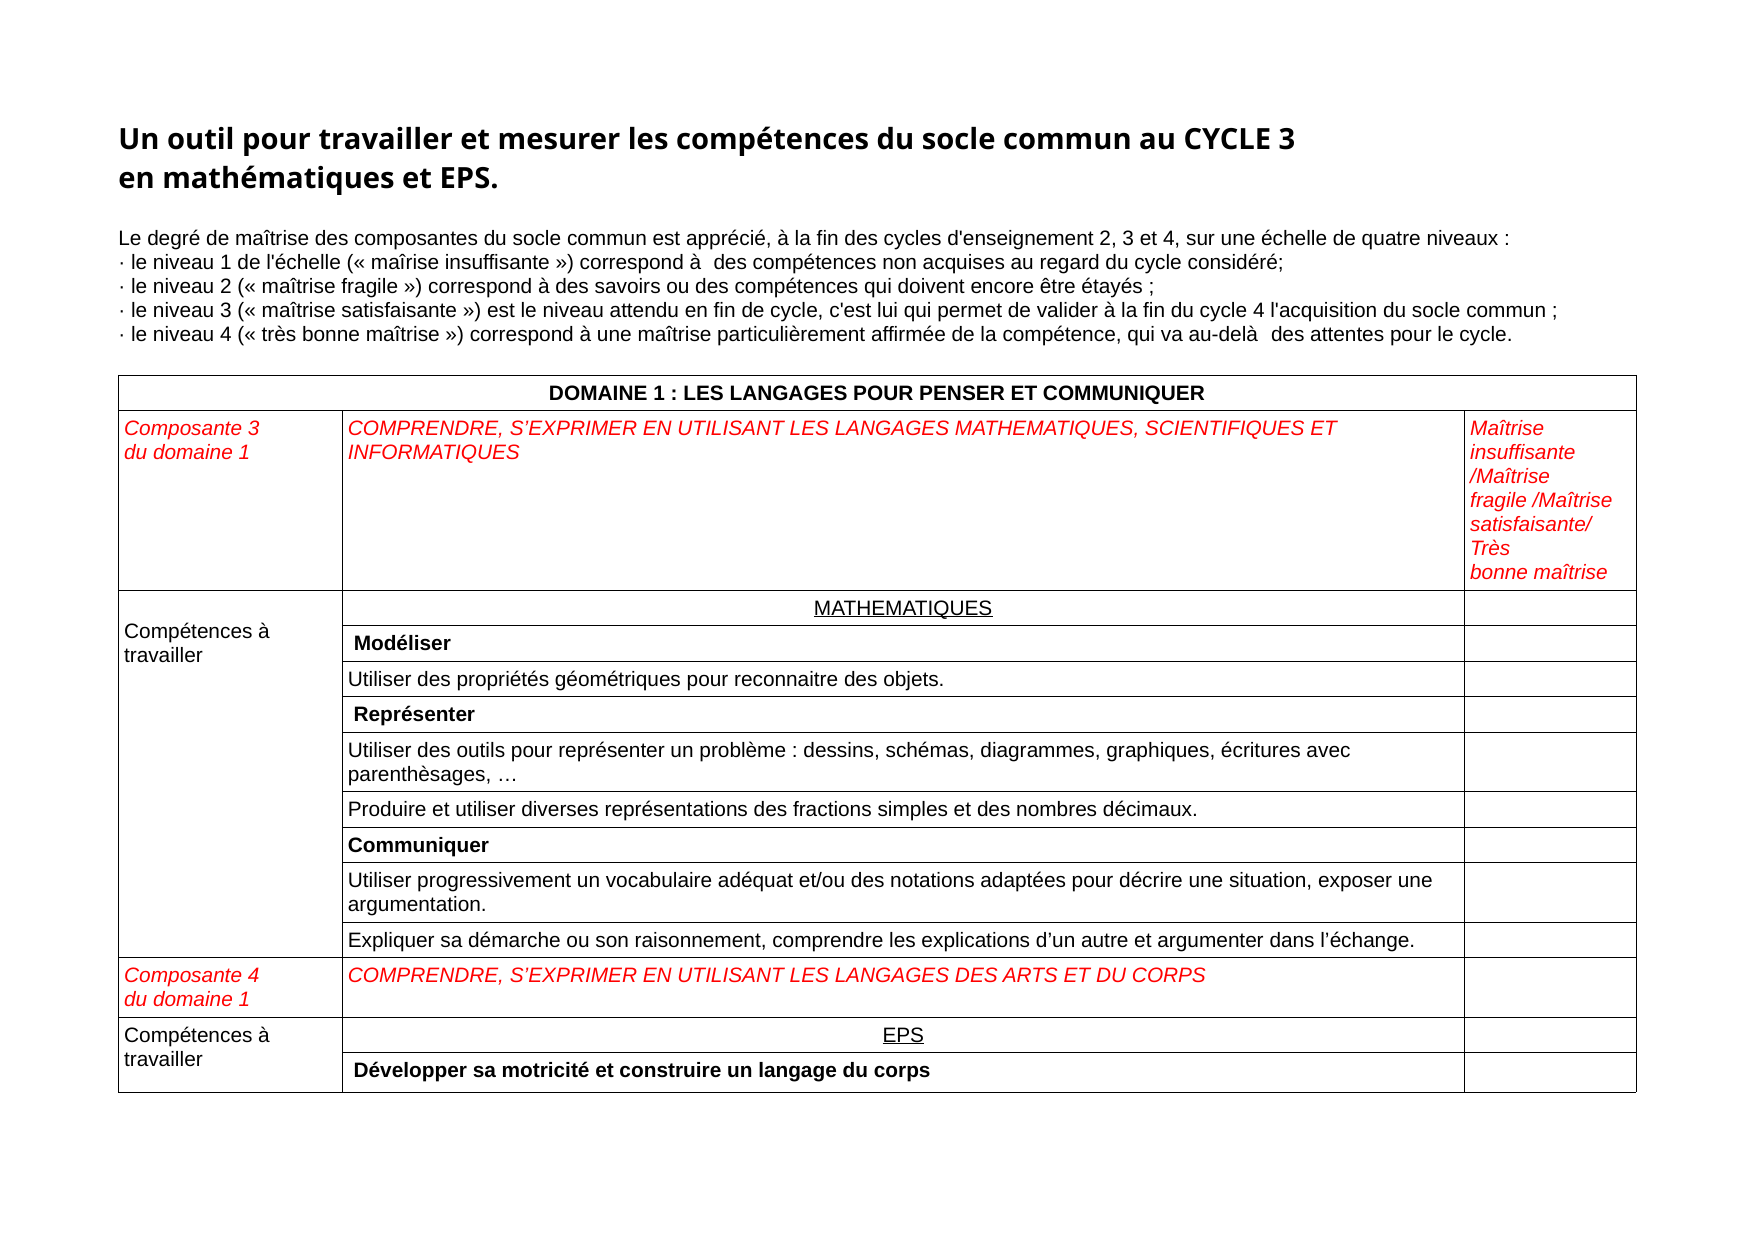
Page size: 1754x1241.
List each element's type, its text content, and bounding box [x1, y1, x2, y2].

table_cell Composante 3 du domaine 1 [119, 411, 342, 589]
table_cell Développer sa motricité et construire un langage du corps [343, 1053, 1464, 1092]
table_cell Compétences à travailler [119, 591, 342, 957]
table_cell [1465, 1018, 1636, 1052]
table_header DOMAINE 1 : LES LANGAGES POUR PENSER ET COMMUNIQUER [119, 376, 1636, 410]
table_cell Compétences à travailler [119, 1018, 342, 1092]
table_cell [1465, 923, 1636, 957]
table_cell COMPRENDRE, S’EXPRIMER EN UTILISANT LES LANGAGES MATHEMATIQUES, SCIENTIFIQUES ET INFORMATIQUES [343, 411, 1464, 589]
table_cell COMPRENDRE, S’EXPRIMER EN UTILISANT LES LANGAGES DES ARTS ET DU CORPS [343, 958, 1464, 1017]
table_cell Communiquer [343, 828, 1464, 862]
table_cell MATHEMATIQUES [343, 591, 1464, 625]
table_cell [1465, 662, 1636, 696]
table_cell Composante 4 du domaine 1 [119, 958, 342, 1017]
table_cell [1465, 1053, 1636, 1092]
table_cell Modéliser [343, 626, 1464, 661]
text · le niveau 3 (« maîtrise satisfaisante ») est le niveau attendu en fin de cycle, c'est lui qui permet de valider à la fin du cycle 4 l'acquisition du socle commun ; [118, 298, 1636, 322]
table_cell [1465, 626, 1636, 661]
table_cell Maîtrise insuffisante /Maîtrise fragile /Maîtrise satisfaisante/ Très bonne maîtrise [1465, 411, 1636, 589]
text Le degré de maîtrise des composantes du socle commun est apprécié, à la fin des cycles d'enseignement 2, 3 et 4, sur une échelle de quatre niveaux : [118, 226, 1636, 250]
table_cell Produire et utiliser diverses représentations des fractions simples et des nombres décimaux. [343, 792, 1464, 827]
table_cell [1465, 792, 1636, 827]
table_cell Utiliser des propriétés géométriques pour reconnaitre des objets. [343, 662, 1464, 696]
text · le niveau 1 de l'échelle (« maîrise insuffisante ») correspond à des compétences non acquises au regard du cycle considéré; [118, 250, 1636, 274]
text · le niveau 2 (« maîtrise fragile ») correspond à des savoirs ou des compétences qui doivent encore être étayés ; [118, 274, 1636, 298]
table_cell Utiliser progressivement un vocabulaire adéquat et/ou des notations adaptées pour décrire une situation, exposer une argumentation. [343, 863, 1464, 922]
table_cell [1465, 733, 1636, 791]
table_cell [1465, 863, 1636, 922]
text Un outil pour travailler et mesurer les compétences du socle commun au CYCLE 3 [118, 118, 1636, 158]
table_cell [1465, 591, 1636, 625]
table_cell Utiliser des outils pour représenter un problème : dessins, schémas, diagrammes, graphiques, écritures avec parenthèsages, … [343, 733, 1464, 791]
table_cell [1465, 958, 1636, 1017]
table_cell [1465, 828, 1636, 862]
table_cell [1465, 697, 1636, 732]
table_cell Représenter [343, 697, 1464, 732]
table_cell Expliquer sa démarche ou son raisonnement, comprendre les explications d’un autre et argumenter dans l’échange. [343, 923, 1464, 957]
text en mathématiques et EPS. [118, 158, 1636, 197]
text · le niveau 4 (« très bonne maîtrise ») correspond à une maîtrise particulièrement affirmée de la compétence, qui va au-delà des attentes pour le cycle. [118, 322, 1636, 346]
table_cell EPS [343, 1018, 1464, 1052]
